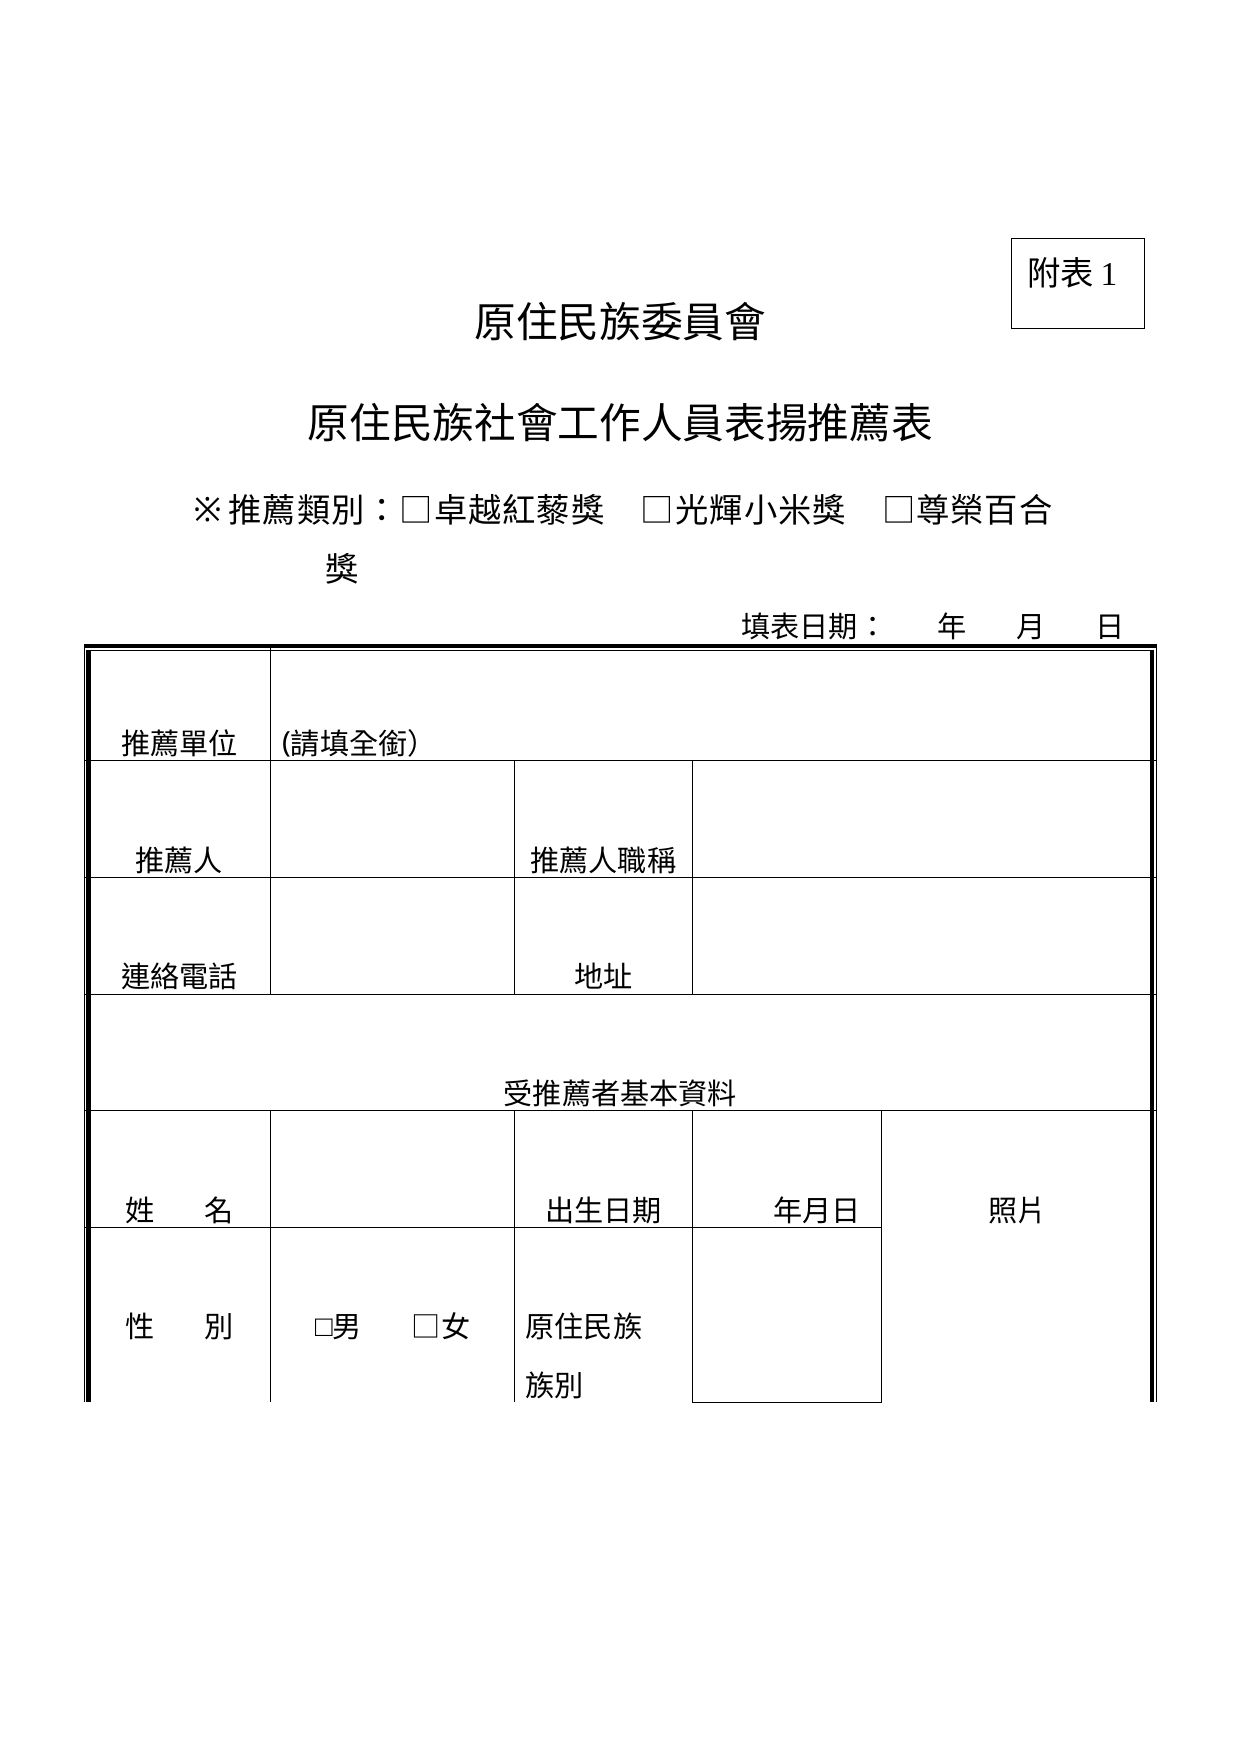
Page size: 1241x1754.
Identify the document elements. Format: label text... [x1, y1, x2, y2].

table_cell 性 別 [91, 1228, 270, 1402]
text 原住民族社會工作人員表揚推薦表 [187, 352, 1053, 469]
table_cell 推薦人 [91, 761, 270, 877]
text [1012, 239, 1144, 328]
table_cell 照片 [882, 1111, 1150, 1227]
text 原住民族委員會 [187, 294, 1053, 348]
table_cell 姓 名 [91, 1111, 270, 1227]
table_cell 出生日期 [515, 1111, 692, 1227]
table_cell [693, 761, 1150, 877]
table_cell 連絡電話 [91, 878, 270, 994]
table_cell □男 □女 [271, 1228, 514, 1402]
text 附表1 [1027, 246, 1129, 294]
table_cell 推薦人職稱 [515, 761, 692, 877]
table_cell [271, 761, 514, 877]
table_cell 受推薦者基本資料 [91, 995, 1150, 1110]
text 填表日期： 年 月 日 [187, 585, 1124, 644]
table_cell [693, 1228, 881, 1402]
table_cell [882, 1227, 1150, 1402]
table_cell [693, 878, 1150, 994]
table_header 推薦單位 [91, 651, 270, 760]
table_header (請填全銜） [271, 651, 1150, 760]
text ※推薦類別：□卓越紅藜獎 □光輝小米獎 □尊榮百合獎 [187, 469, 1053, 585]
table_cell [271, 878, 514, 994]
table_cell 地址 [515, 878, 692, 994]
table_cell [271, 1111, 514, 1227]
table_cell 原住民族 族別 [515, 1228, 692, 1402]
table_cell 年月日 [693, 1111, 881, 1227]
